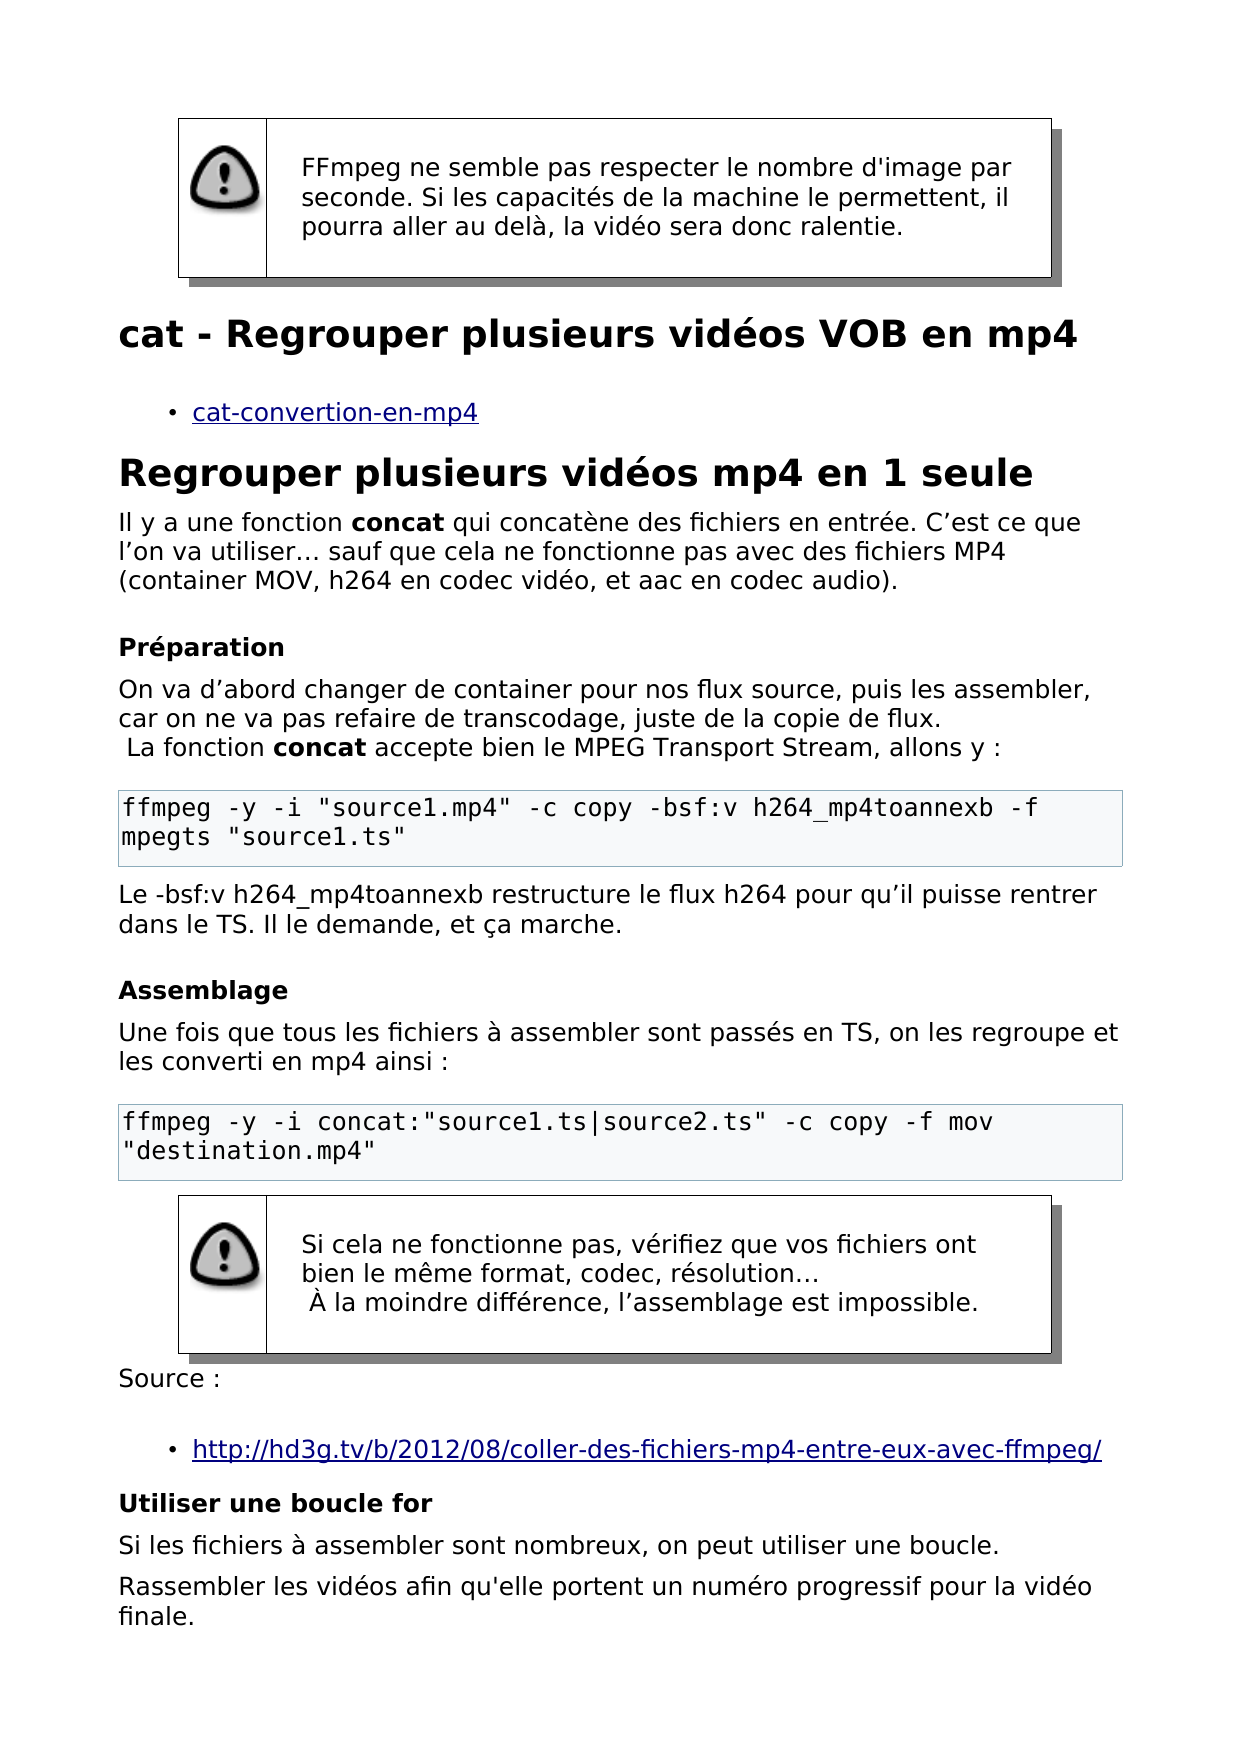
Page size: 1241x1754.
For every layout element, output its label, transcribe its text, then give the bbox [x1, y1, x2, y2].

table_header [179, 119, 266, 277]
subtitle Regrouper plusieurs vidéos mp4 en 1 seule [118, 452, 1122, 496]
picture [190, 141, 266, 217]
text Le -bsf:v h264_mp4toannexb restructure le flux h264 pour qu’il puisse rentrer dans le TS. Il le demande, et ça marche. [118, 881, 1122, 939]
subtitle Utiliser une boucle for [118, 1489, 1122, 1518]
subtitle Assemblage [118, 976, 1122, 1006]
table_header FFmpeg ne semble pas respecter le nombre d'image par seconde. Si les capacités de la machine le permettent, il pourra aller au delà, la vidéo sera donc ralentie. [267, 119, 1051, 277]
table_header [179, 1196, 266, 1353]
table_header ffmpeg -y -i concat:"source1.ts|source2.ts" -c copy -f mov "destination.mp4" [119, 1105, 1122, 1180]
subtitle cat - Regrouper plusieurs vidéos VOB en mp4 [118, 312, 1122, 356]
text Si les fichiers à assembler sont nombreux, on peut utiliser une boucle. [118, 1531, 1122, 1560]
list http://hd3g.tv/b/2012/08/coller-des-fichiers-mp4-entre-eux-avec-ffmpeg/ [177, 1435, 1122, 1464]
subtitle Préparation [118, 633, 1122, 662]
text Il y a une fonction concat qui concatène des fichiers en entrée. C’est ce que l’on va utiliser… sauf que cela ne fonctionne pas avec des fichiers MP4 (container MOV, h264 en codec vidéo, et aac en codec audio). [118, 508, 1122, 596]
text On va d’abord changer de container pour nos flux source, puis les assembler, car on ne va pas refaire de transcodage, juste de la copie de flux. La fonction concat accepte bien le MPEG Transport Stream, allons y : [118, 675, 1122, 762]
text Une fois que tous les fichiers à assembler sont passés en TS, on les regroupe et les converti en mp4 ainsi : [118, 1018, 1122, 1076]
picture [190, 1218, 266, 1294]
list cat-convertion-en-mp4 [177, 398, 1122, 427]
text Rassembler les vidéos afin qu'elle portent un numéro progressif pour la vidéo finale. [118, 1572, 1122, 1631]
text Source : [118, 1364, 1122, 1393]
table_header Si cela ne fonctionne pas, vérifiez que vos fichiers ont bien le même format, codec, résolution… À la moindre différence, l’assemblage est impossible. [267, 1196, 1051, 1353]
table_header ffmpeg -y -i "source1.mp4" -c copy -bsf:v h264_mp4toannexb -f mpegts "source1.ts" [119, 791, 1122, 866]
